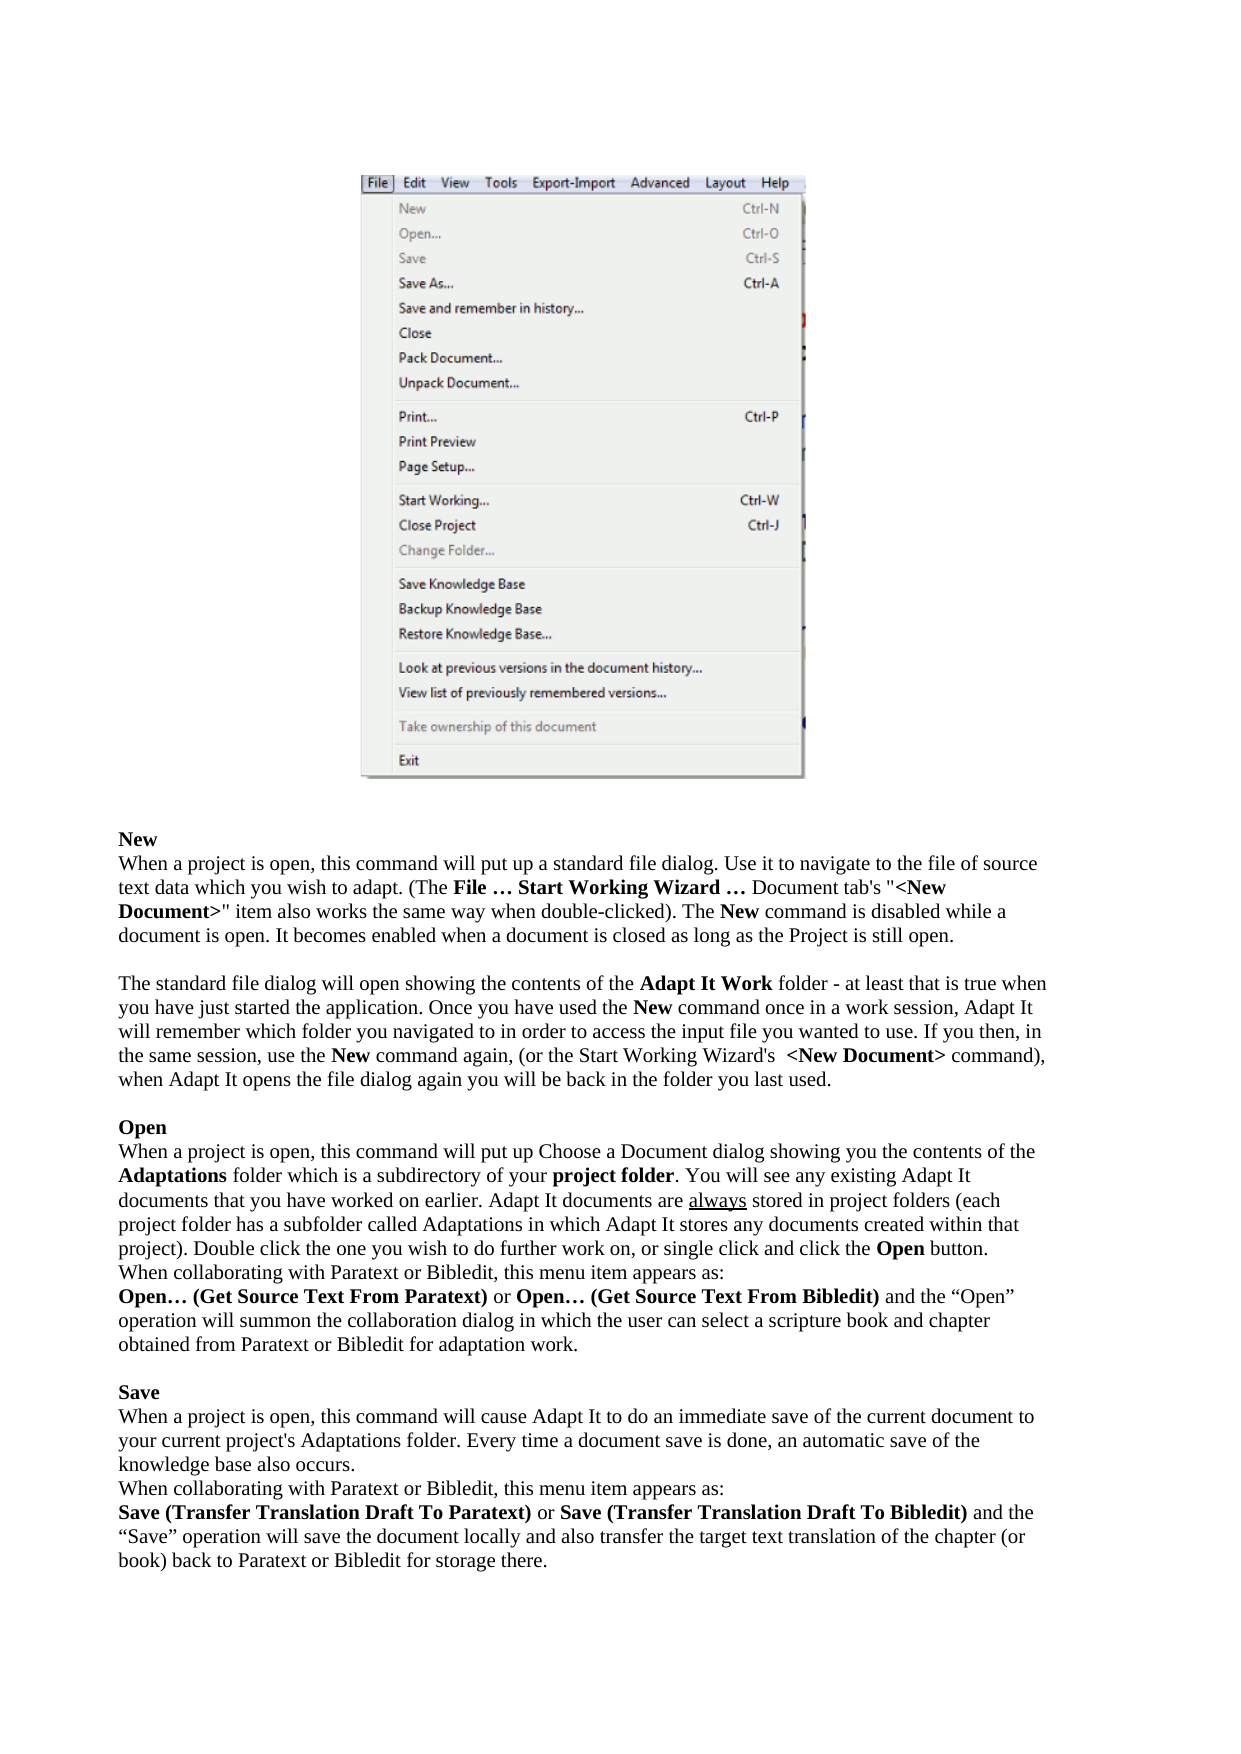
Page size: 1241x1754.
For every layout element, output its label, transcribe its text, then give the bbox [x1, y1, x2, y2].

text New [118, 827, 1048, 851]
picture [360, 175, 806, 779]
text The standard file dialog will open showing the contents of the Adapt It Work folder - at least that is true when you have just started the application. Once you have used the New command once in a work session, Adapt It will remember which folder you navigated to in order to access the input file you wanted to use. If you then, in the same session, use the New command again, (or the Start Working Wizard's <New Document> command), when Adapt It opens the file dialog again you will be back in the folder you last used. [118, 971, 1048, 1091]
text Open [118, 1115, 1048, 1139]
text When collaborating with Paratext or Bibledit, this menu item appears as: [118, 1260, 1048, 1284]
text Open… (Get Source Text From Paratext) or Open… (Get Source Text From Bibledit) and the “Open” operation will summon the collaboration dialog in which the user can select a scripture book and chapter obtained from Paratext or Bibledit for adaptation work. [118, 1284, 1048, 1356]
text Save [118, 1380, 1048, 1404]
text When a project is open, this command will cause Adapt It to do an immediate save of the current document to your current project's Adaptations folder. Every time a document save is done, an automatic save of the knowledge base also occurs. [118, 1404, 1048, 1476]
text Save (Transfer Translation Draft To Paratext) or Save (Transfer Translation Draft To Bibledit) and the “Save” operation will save the document locally and also transfer the target text translation of the chapter (or book) back to Paratext or Bibledit for storage there. [118, 1500, 1048, 1572]
text When a project is open, this command will put up Choose a Document dialog showing you the contents of the Adaptations folder which is a subdirectory of your project folder. You will see any existing Adapt It documents that you have worked on earlier. Adapt It documents are always stored in project folders (each project folder has a subfolder called Adaptations in which Adapt It stores any documents created within that project). Double click the one you wish to do further work on, or single click and click the Open button. [118, 1139, 1048, 1260]
text When collaborating with Paratext or Bibledit, this menu item appears as: [118, 1476, 1048, 1500]
text When a project is open, this command will put up a standard file dialog. Use it to navigate to the file of source text data which you wish to adapt. (The File … Start Working Wizard … Document tab's "<New Document>" item also works the same way when double-clicked). The New command is disabled while a document is open. It becomes enabled when a document is closed as long as the Project is still open. [118, 851, 1048, 947]
